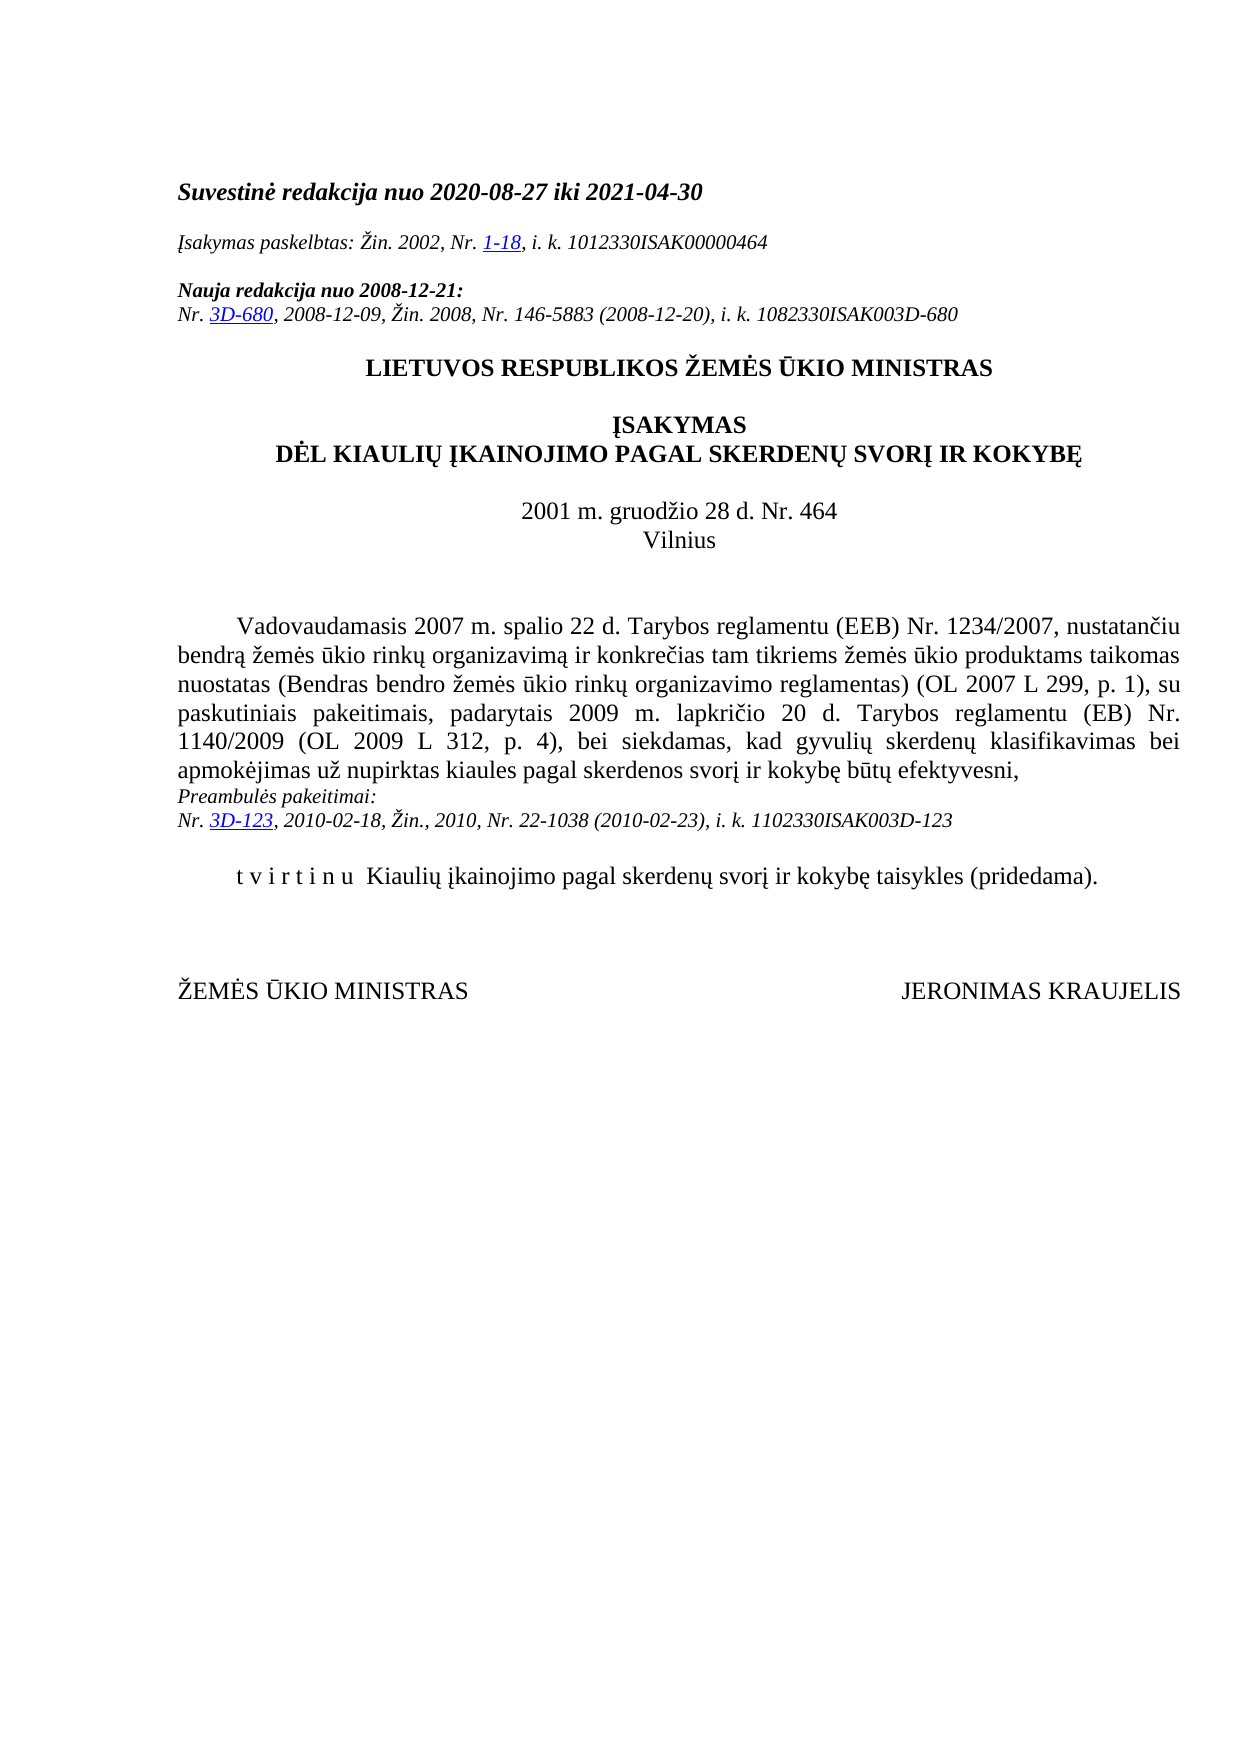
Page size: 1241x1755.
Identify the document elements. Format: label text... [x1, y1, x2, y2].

text Vilnius [177, 525, 1181, 554]
text ŽEMĖS ŪKIO MINISTRAS JERONIMAS KRAUJELIS [177, 976, 1181, 1004]
text 2001 m. gruodžio 28 d. Nr. 464 [177, 496, 1181, 525]
text Suvestinė redakcija nuo 2020-08-27 iki 2021-04-30 [177, 177, 1181, 206]
text Preambulės pakeitimai: [177, 784, 1181, 808]
text Vadovaudamasis 2007 m. spalio 22 d. Tarybos reglamentu (EEB) Nr. 1234/2007, nustatančiu bendrą žemės ūkio rinkų organizavimą ir konkrečias tam tikriems žemės ūkio produktams taikomas nuostatas (bendras bendro žemės ūkio rinkų organizavimo reglamentas) (OL 2007 L 299, p. 1), su paskutiniais pakeitimais, padarytais 2009 m. lapkričio 20 d. Tarybos reglamentu (EB) Nr. 1140/2009 (OL 2009 L 312, p. 4), bei siekdamas, kad gyvulių skerdenų klasifikavimas bei apmokėjimas už nupirktas kiaules pagal skerdenos svorį ir kokybę būtų efektyvesni, [177, 611, 1181, 784]
text Nauja redakcija nuo 2008-12-21: [177, 278, 1181, 302]
text Nr. 3D-123, 2010-02-18, Žin., 2010, Nr. 22-1038 (2010-02-23), i. k. 1102330ISAK003D-123 [177, 808, 1181, 832]
text Nr. 3D-680, 2008-12-09, Žin. 2008, Nr. 146-5883 (2008-12-20), i. k. 1082330ISAK003D-680 [177, 302, 1181, 326]
text ĮSAKYMAS [177, 410, 1181, 439]
text LIETUVOS RESPUBLIKOS ŽEMĖS ŪKIO MINISTRAS [177, 353, 1181, 381]
text tvirtinu Kiaulių įkainojimo pagal skerdenų svorį ir kokybę taisykles (pridedama). [177, 861, 1181, 889]
text DĖL KIAULIŲ ĮKAINOJIMO PAGAL SKERDENŲ SVORĮ IR KOKYBĘ [177, 439, 1181, 468]
text Įsakymas paskelbtas: Žin. 2002, Nr. 1-18, i. k. 1012330ISAK00000464 [177, 230, 1181, 254]
